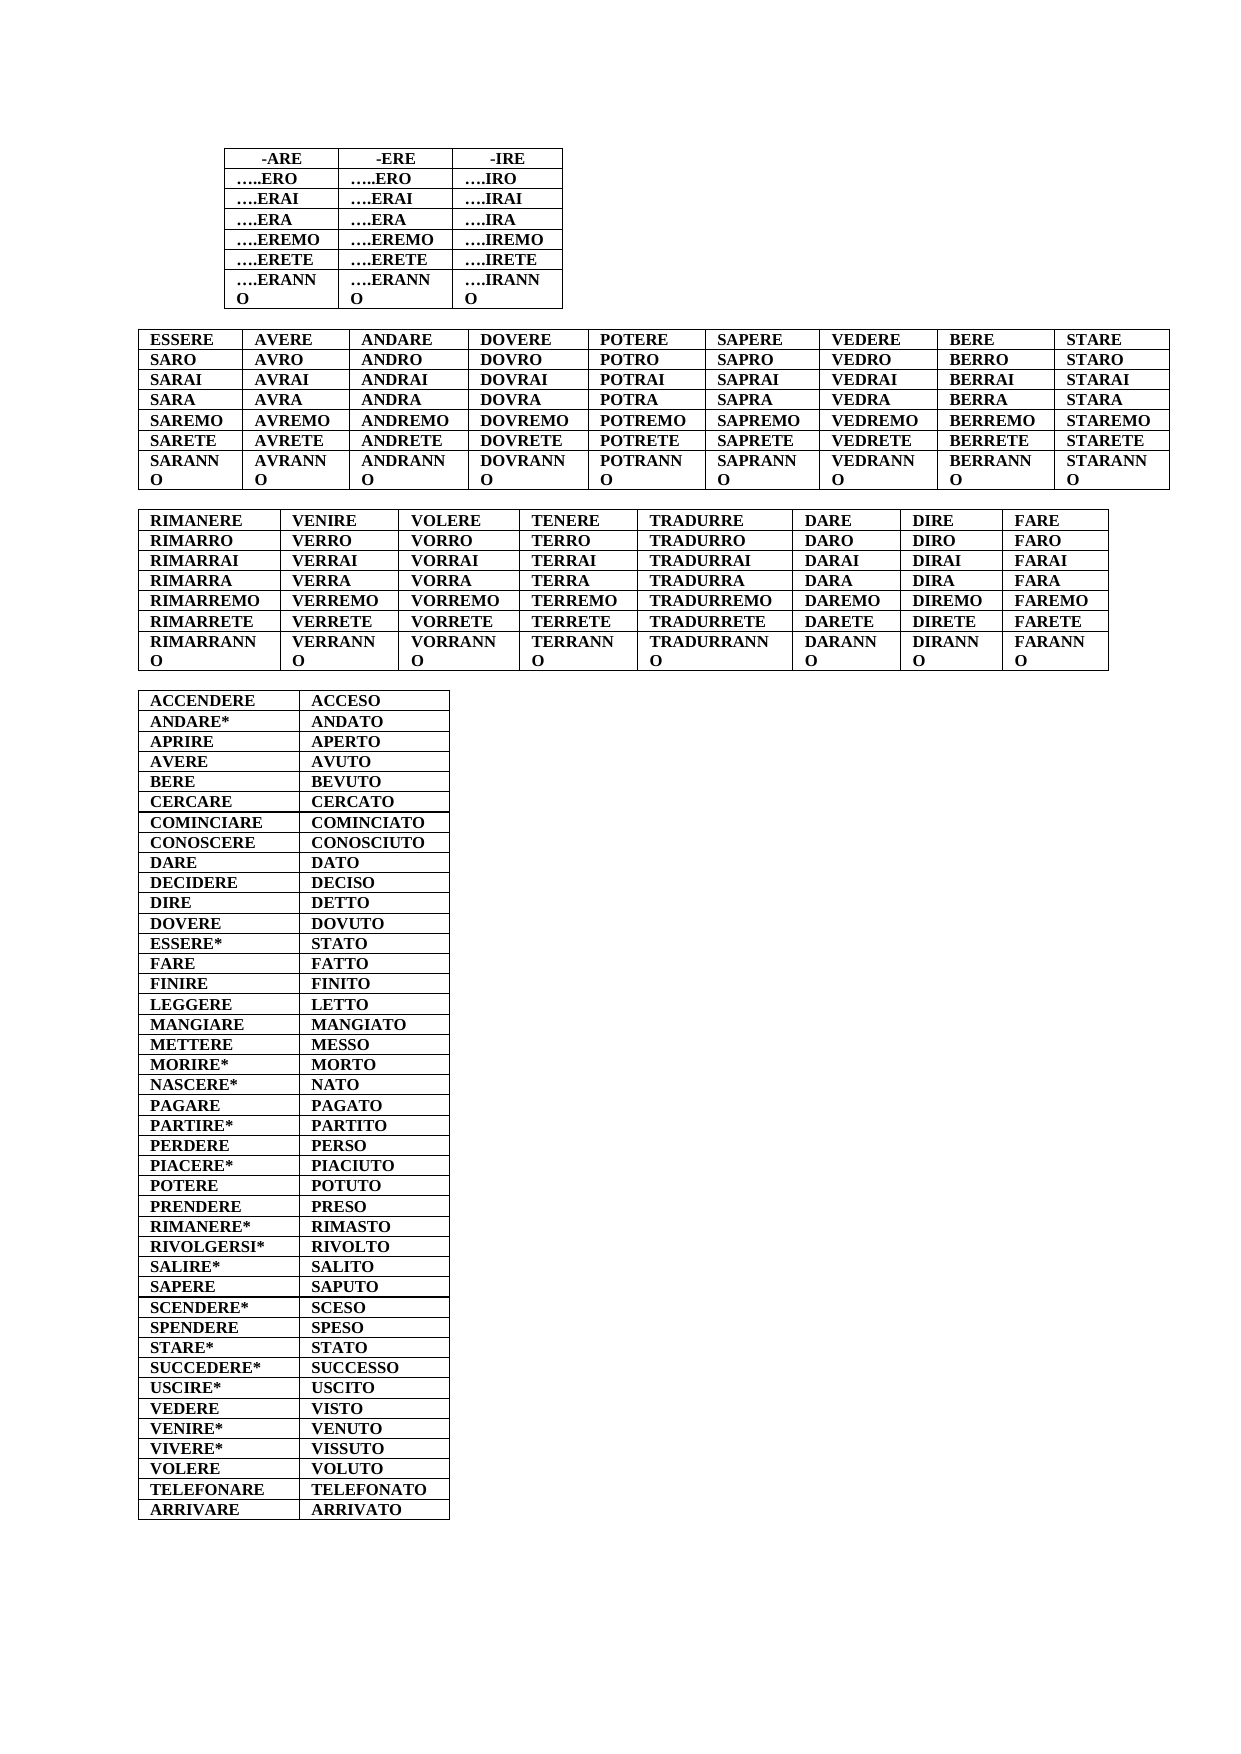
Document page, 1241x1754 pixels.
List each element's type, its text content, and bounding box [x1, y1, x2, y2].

table_cell STATO [300, 934, 449, 953]
table_cell FARO [1003, 531, 1108, 550]
table_cell SAPRANNO [706, 451, 819, 489]
table_cell APRIRE [139, 732, 299, 751]
table_cell ….ERA [225, 209, 338, 228]
table_cell USCITO [300, 1378, 449, 1397]
table_cell AVRO [243, 350, 349, 369]
table_cell ….IRO [453, 169, 562, 188]
table_header VENIRE [281, 510, 398, 529]
table_cell RIMARRO [139, 531, 280, 550]
table_cell VEDRA [820, 390, 937, 409]
table_cell USCIRE* [139, 1378, 299, 1397]
table_header SAPERE [706, 330, 819, 349]
table_cell RIMANERE* [139, 1217, 299, 1236]
table_cell AVRANNO [243, 451, 349, 489]
table_cell STATO [300, 1338, 449, 1357]
table_cell VERRAI [281, 551, 398, 570]
table_cell DIRANNO [901, 632, 1002, 670]
table_cell DIRAI [901, 551, 1002, 570]
table_cell RIMARRAI [139, 551, 280, 570]
table_cell VEDREMO [820, 410, 937, 429]
table_cell RIVOLTO [300, 1237, 449, 1256]
table_cell APERTO [300, 732, 449, 751]
table_cell SAPRETE [706, 431, 819, 450]
table_cell AVRETE [243, 431, 349, 450]
table_cell DOVRANNO [469, 451, 588, 489]
table_header DOVERE [469, 330, 588, 349]
table_cell DOVRETE [469, 431, 588, 450]
table_cell ARRIVARE [139, 1500, 299, 1519]
table_cell PAGARE [139, 1095, 299, 1114]
table_cell DOVRA [469, 390, 588, 409]
table_header FARE [1003, 510, 1108, 529]
table_cell SPENDERE [139, 1318, 299, 1337]
table_cell AVUTO [300, 752, 449, 771]
table_cell DAREMO [793, 591, 900, 610]
table_cell METTERE [139, 1035, 299, 1054]
table_cell VENUTO [300, 1419, 449, 1438]
table_cell SCESO [300, 1298, 449, 1317]
table_cell MORTO [300, 1055, 449, 1074]
table_cell PRENDERE [139, 1196, 299, 1216]
table_cell PIACIUTO [300, 1156, 449, 1175]
table_cell TERRAI [520, 551, 637, 570]
table_cell VERRA [281, 571, 398, 590]
table_cell POTRA [589, 390, 705, 409]
table_cell TERRANNO [520, 632, 637, 670]
table_cell …..ERO [225, 169, 338, 188]
table_header AVERE [243, 330, 349, 349]
table_header DARE [793, 510, 900, 529]
table_cell VOLERE [139, 1459, 299, 1478]
table_cell VORRETE [399, 611, 519, 631]
table_cell ANDRANNO [350, 451, 468, 489]
table_cell VEDRANNO [820, 451, 937, 489]
table_cell VEDRO [820, 350, 937, 369]
table_cell STARETE [1055, 431, 1169, 450]
table_cell BERRANNO [938, 451, 1054, 489]
table_cell DARE [139, 853, 299, 872]
table_cell TRADURRANNO [638, 632, 792, 670]
table_cell ….IRETE [453, 250, 562, 269]
table_cell FARAI [1003, 551, 1108, 570]
table_header -IRE [453, 149, 562, 168]
table_cell NASCERE* [139, 1075, 299, 1094]
table_cell CERCARE [139, 792, 299, 811]
table_cell FARE [139, 954, 299, 973]
table_header ESSERE [139, 330, 242, 349]
table_cell SARANNO [139, 451, 242, 489]
table_cell DARETE [793, 611, 900, 631]
table_cell POTRO [589, 350, 705, 369]
table_cell PIACERE* [139, 1156, 299, 1175]
table_cell MORIRE* [139, 1055, 299, 1074]
table_header ACCESO [300, 691, 449, 710]
table_cell VERREMO [281, 591, 398, 610]
table_cell PERSO [300, 1136, 449, 1155]
table_cell DIRE [139, 893, 299, 912]
table_cell TELEFONATO [300, 1479, 449, 1498]
table_cell AVREMO [243, 410, 349, 429]
table_cell BERRA [938, 390, 1054, 409]
table_cell RIMASTO [300, 1217, 449, 1236]
table_cell SAPUTO [300, 1277, 449, 1296]
table_cell CONOSCERE [139, 833, 299, 852]
table_header -ARE [225, 149, 338, 168]
table_cell PARTIRE* [139, 1116, 299, 1135]
table_cell PERDERE [139, 1136, 299, 1155]
table_cell STARA [1055, 390, 1169, 409]
table_cell BEVUTO [300, 772, 449, 791]
table_cell SARAI [139, 370, 242, 389]
table_cell FATTO [300, 954, 449, 973]
table_cell ….ERANNO [339, 270, 452, 308]
table_cell DARA [793, 571, 900, 590]
table_cell SARA [139, 390, 242, 409]
table_cell ….IREMO [453, 230, 562, 249]
table_cell TRADURRAI [638, 551, 792, 570]
table_cell SUCCESSO [300, 1358, 449, 1377]
table_cell ….EREMO [339, 230, 452, 249]
table_header -ERE [339, 149, 452, 168]
table_cell DATO [300, 853, 449, 872]
table_cell VORRA [399, 571, 519, 590]
table_cell RIMARREMO [139, 591, 280, 610]
table_cell VERRANNO [281, 632, 398, 670]
table_cell TRADURRETE [638, 611, 792, 631]
table_cell SARO [139, 350, 242, 369]
table_cell …..ERO [339, 169, 452, 188]
table_cell SUCCEDERE* [139, 1358, 299, 1377]
table_cell ANDRAI [350, 370, 468, 389]
table_cell ….IRA [453, 209, 562, 228]
table_cell STARO [1055, 350, 1169, 369]
table_cell TELEFONARE [139, 1479, 299, 1498]
table_cell BERREMO [938, 410, 1054, 429]
table_cell MANGIATO [300, 1015, 449, 1034]
table_cell ANDRA [350, 390, 468, 409]
table_cell DIRETE [901, 611, 1002, 631]
table_cell LEGGERE [139, 994, 299, 1013]
table_cell SAPRO [706, 350, 819, 369]
table_cell DARANNO [793, 632, 900, 670]
table_cell PAGATO [300, 1095, 449, 1114]
table_cell STARAI [1055, 370, 1169, 389]
table_cell MANGIARE [139, 1015, 299, 1034]
table_cell BERRAI [938, 370, 1054, 389]
table_cell BERRO [938, 350, 1054, 369]
table_cell POTREMO [589, 410, 705, 429]
table_cell DARO [793, 531, 900, 550]
table_cell MESSO [300, 1035, 449, 1054]
table_cell SAPREMO [706, 410, 819, 429]
table_header DIRE [901, 510, 1002, 529]
table_header ANDARE [350, 330, 468, 349]
table_cell DECIDERE [139, 873, 299, 892]
table_cell TRADURRO [638, 531, 792, 550]
table_cell TERRA [520, 571, 637, 590]
table_cell FINITO [300, 974, 449, 993]
table_header TENERE [520, 510, 637, 529]
table_cell DETTO [300, 893, 449, 912]
table_cell DARAI [793, 551, 900, 570]
table_cell SAREMO [139, 410, 242, 429]
table_cell TRADURRA [638, 571, 792, 590]
table_cell VORRO [399, 531, 519, 550]
table_cell VERRO [281, 531, 398, 550]
table_header POTERE [589, 330, 705, 349]
table_cell SPESO [300, 1318, 449, 1337]
table_cell NATO [300, 1075, 449, 1094]
table_cell DOVUTO [300, 914, 449, 933]
table_cell DOVRO [469, 350, 588, 369]
table_cell POTRANNO [589, 451, 705, 489]
table_cell VOLUTO [300, 1459, 449, 1478]
table_cell AVRA [243, 390, 349, 409]
table_cell FARETE [1003, 611, 1108, 631]
table_cell DOVRAI [469, 370, 588, 389]
table_cell PARTITO [300, 1116, 449, 1135]
table_cell POTRETE [589, 431, 705, 450]
table_cell TERRO [520, 531, 637, 550]
table_cell AVRAI [243, 370, 349, 389]
table_cell TERREMO [520, 591, 637, 610]
table_cell VORREMO [399, 591, 519, 610]
table_header VEDERE [820, 330, 937, 349]
table_cell VENIRE* [139, 1419, 299, 1438]
table_cell DIRO [901, 531, 1002, 550]
table_header VOLERE [399, 510, 519, 529]
table_cell DOVERE [139, 914, 299, 933]
table_cell ….ERA [339, 209, 452, 228]
table_cell ANDRO [350, 350, 468, 369]
table_cell VISSUTO [300, 1439, 449, 1458]
table_cell FINIRE [139, 974, 299, 993]
table_cell ESSERE* [139, 934, 299, 953]
table_cell SALIRE* [139, 1257, 299, 1276]
table_header RIMANERE [139, 510, 280, 529]
table_cell RIMARRETE [139, 611, 280, 631]
table_cell ANDREMO [350, 410, 468, 429]
table_cell ….ERANNO [225, 270, 338, 308]
table_cell STAREMO [1055, 410, 1169, 429]
table_cell TERRETE [520, 611, 637, 631]
table_cell CONOSCIUTO [300, 833, 449, 852]
table_cell COMINCIARE [139, 813, 299, 832]
table_cell ….ERAI [225, 189, 338, 208]
table_cell ….ERETE [339, 250, 452, 269]
table_cell STARANNO [1055, 451, 1169, 489]
table_header STARE [1055, 330, 1169, 349]
table_cell PRESO [300, 1196, 449, 1216]
table_cell CERCATO [300, 792, 449, 811]
table_cell VIVERE* [139, 1439, 299, 1458]
table_cell ….ERETE [225, 250, 338, 269]
table_cell POTRAI [589, 370, 705, 389]
table_cell SALITO [300, 1257, 449, 1276]
table_cell LETTO [300, 994, 449, 1013]
table_cell SCENDERE* [139, 1298, 299, 1317]
table_cell ANDRETE [350, 431, 468, 450]
table_cell VEDRAI [820, 370, 937, 389]
table_cell ….ERAI [339, 189, 452, 208]
table_cell BERE [139, 772, 299, 791]
table_cell FARANNO [1003, 632, 1108, 670]
table_cell POTERE [139, 1176, 299, 1195]
table_cell FAREMO [1003, 591, 1108, 610]
table_cell VEDRETE [820, 431, 937, 450]
table_cell VORRAI [399, 551, 519, 570]
table_cell STARE* [139, 1338, 299, 1357]
table_cell POTUTO [300, 1176, 449, 1195]
table_cell ANDARE* [139, 711, 299, 731]
table_cell DIRA [901, 571, 1002, 590]
table_cell VERRETE [281, 611, 398, 631]
table_cell DOVREMO [469, 410, 588, 429]
table_cell ARRIVATO [300, 1500, 449, 1519]
table_cell SAPERE [139, 1277, 299, 1296]
table_cell SAPRA [706, 390, 819, 409]
table_cell ANDATO [300, 711, 449, 731]
table_header BERE [938, 330, 1054, 349]
table_cell ….IRAI [453, 189, 562, 208]
table_cell SAPRAI [706, 370, 819, 389]
table_cell VEDERE [139, 1399, 299, 1418]
table_cell DIREMO [901, 591, 1002, 610]
table_cell SARETE [139, 431, 242, 450]
table_cell VISTO [300, 1399, 449, 1418]
table_cell TRADURREMO [638, 591, 792, 610]
table_header TRADURRE [638, 510, 792, 529]
table_cell AVERE [139, 752, 299, 771]
table_cell FARA [1003, 571, 1108, 590]
table_cell RIMARRANNO [139, 632, 280, 670]
table_cell RIVOLGERSI* [139, 1237, 299, 1256]
table_header ACCENDERE [139, 691, 299, 710]
table_cell COMINCIATO [300, 813, 449, 832]
table_cell ….EREMO [225, 230, 338, 249]
table_cell BERRETE [938, 431, 1054, 450]
table_cell ….IRANNO [453, 270, 562, 308]
table_cell VORRANNO [399, 632, 519, 670]
table_cell DECISO [300, 873, 449, 892]
table_cell RIMARRA [139, 571, 280, 590]
